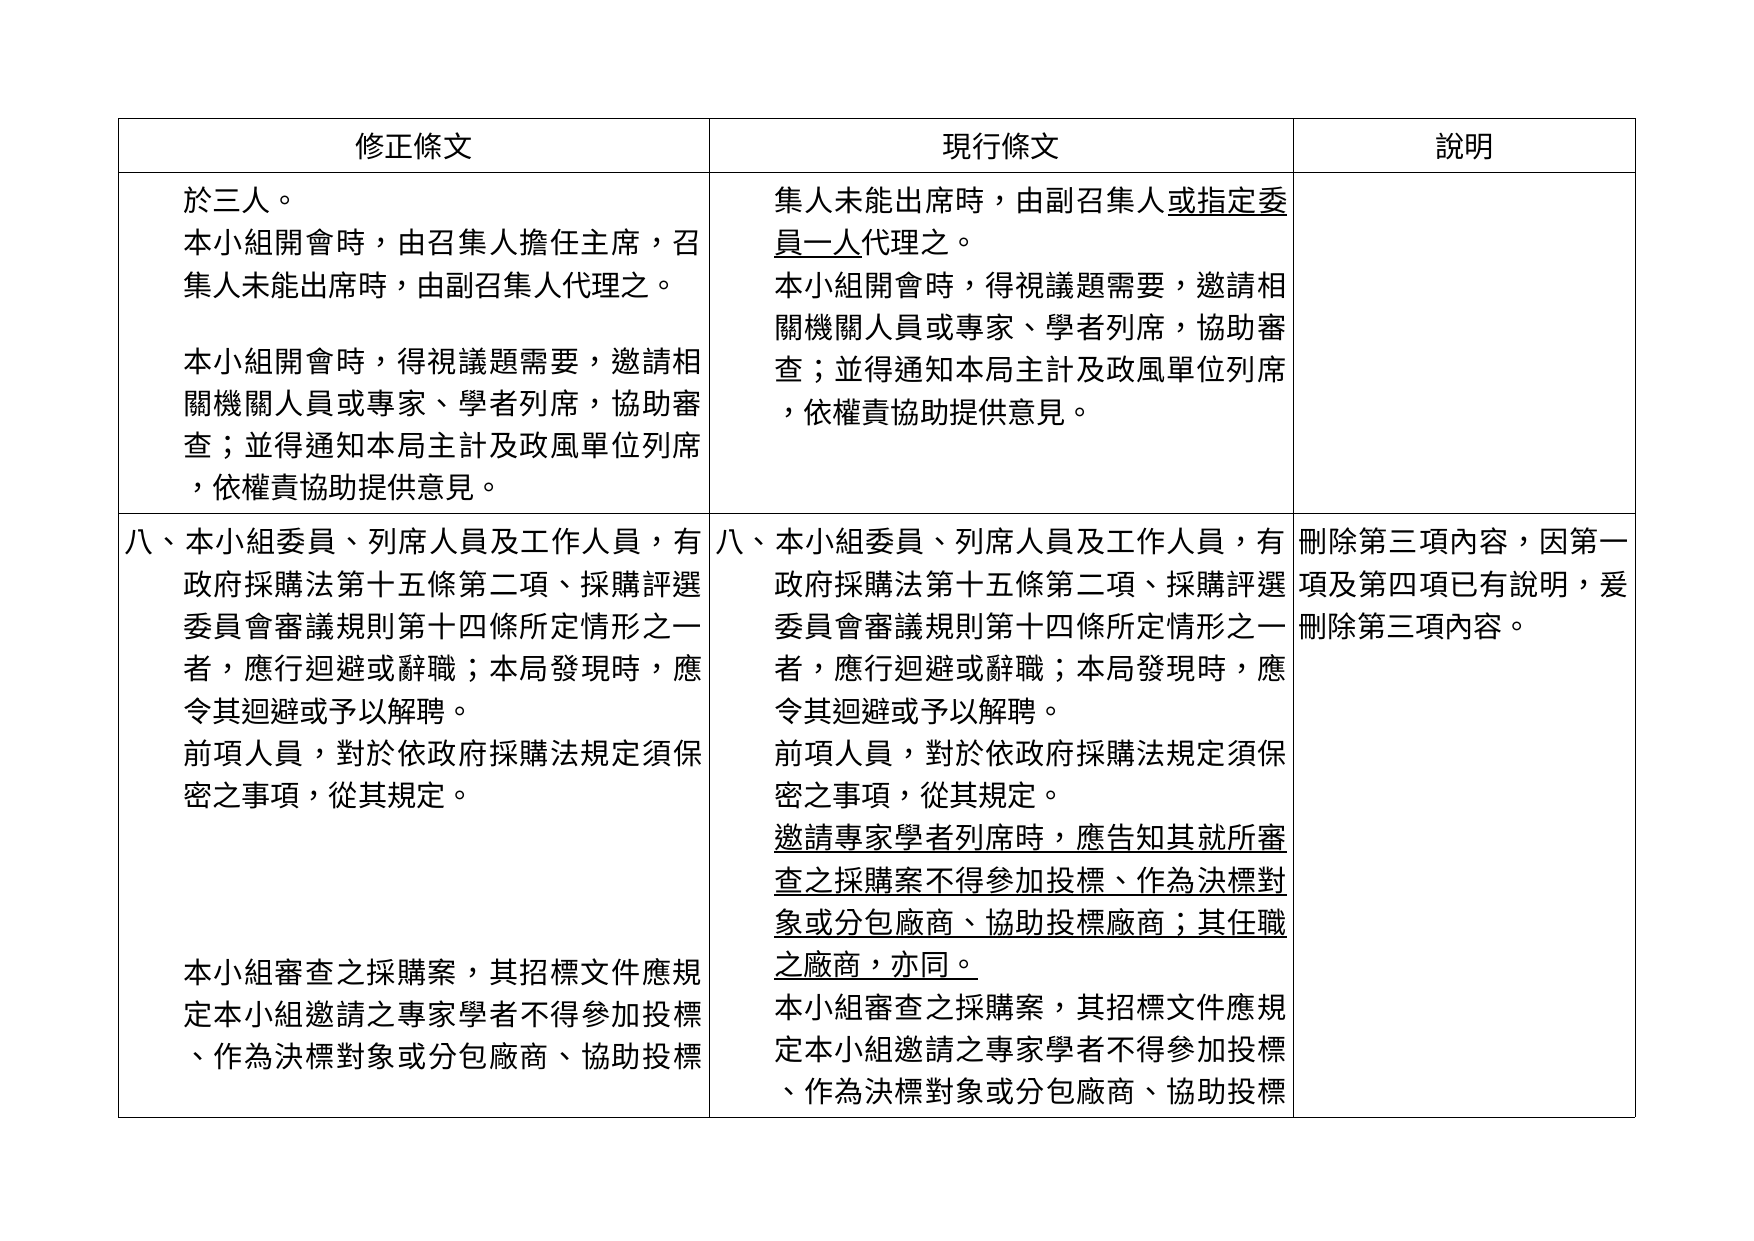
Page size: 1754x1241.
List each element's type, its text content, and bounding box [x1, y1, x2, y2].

table_cell 八、本小組委員、列席人員及工作人員，有政府採購法第十五條第二項、採購評選委員會審議規則第十四條所定情形之一者，應行迴避或辭職；本局發現時，應令其迴避或予以解聘。 前項人員，對於依政府採購法規定須保密之事項，從其規定。 本小組審查之採購案，其招標文件應規定本小組邀請之專家學者不得參加投標、作為決標對象或分包廠商、協助投標 [119, 514, 709, 1117]
table_header 現行條文 [710, 119, 1293, 172]
table_cell 刪除第三項內容，因第一項及第四項已有說明，爰刪除第三項內容。 [1294, 514, 1635, 1117]
table_header 說明 [1294, 119, 1635, 172]
table_header 修正條文 [119, 119, 709, 172]
table_cell 於三人。 本小組開會時，由召集人擔任主席，召集人未能出席時，由副召集人代理之。 本小組開會時，得視議題需要，邀請相關機關人員或專家、學者列席，協助審查；並得通知本局主計及政風單位列席，依權責協助提供意見。 [119, 173, 709, 513]
table_cell 八、本小組委員、列席人員及工作人員，有政府採購法第十五條第二項、採購評選委員會審議規則第十四條所定情形之一者，應行迴避或辭職；本局發現時，應令其迴避或予以解聘。 前項人員，對於依政府採購法規定須保密之事項，從其規定。 邀請專家學者列席時，應告知其就所審查之採購案不得參加投標、作為決標對象或分包廠商、協助投標廠商；其任職之廠商，亦同。 本小組審查之採購案，其招標文件應規定本小組邀請之專家學者不得參加投標、作為決標對象或分包廠商、協助投標 [710, 514, 1293, 1117]
table_cell [1294, 173, 1635, 513]
table_cell 集人未能出席時，由副召集人或指定委員一人代理之。 本小組開會時，得視議題需要，邀請相關機關人員或專家、學者列席，協助審查；並得通知本局主計及政風單位列席，依權責協助提供意見。 [710, 173, 1293, 513]
